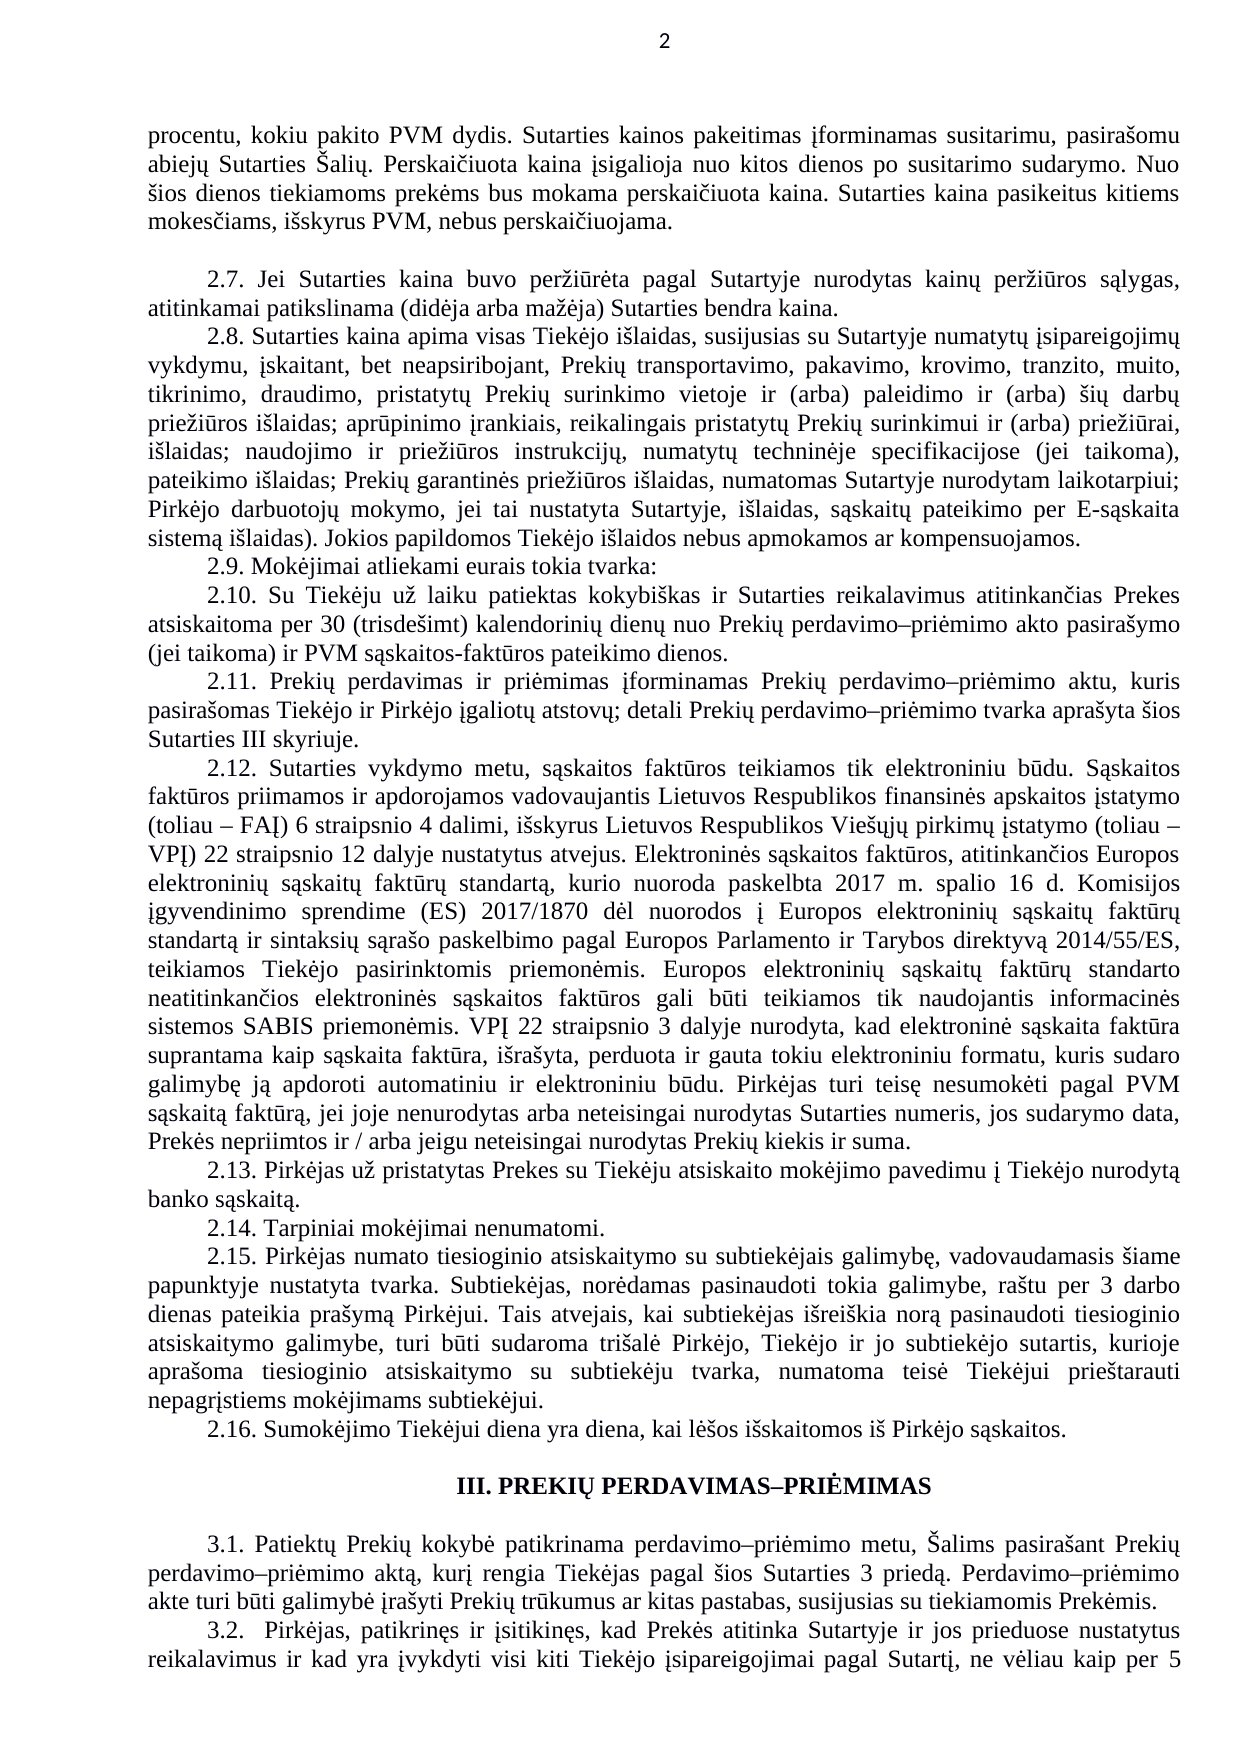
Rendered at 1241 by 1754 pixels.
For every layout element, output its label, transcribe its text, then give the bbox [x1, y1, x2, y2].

text 2.9. Mokėjimai atliekami eurais tokia tvarka: [148, 551, 1181, 580]
text 2.13. Pirkėjas už pristatytas Prekes su Tiekėju atsiskaito mokėjimo pavedimu į Tiekėjo nurodytą banko sąskaitą. [148, 1155, 1181, 1213]
text 2.14. Tarpiniai mokėjimai nenumatomi. [148, 1213, 1181, 1241]
text procentu, kokiu pakito PVM dydis. Sutarties kainos pakeitimas įforminamas susitarimu, pasirašomu abiejų Sutarties Šalių. Perskaičiuota kaina įsigalioja nuo kitos dienos po susitarimo sudarymo. Nuo šios dienos tiekiamoms prekėms bus mokama perskaičiuota kaina. Sutarties kaina pasikeitus kitiems mokesčiams, išskyrus PVM, nebus perskaičiuojama. [148, 120, 1181, 235]
text 2.15. Pirkėjas numato tiesioginio atsiskaitymo su subtiekėjais galimybę, vadovaudamasis šiame papunktyje nustatyta tvarka. Subtiekėjas, norėdamas pasinaudoti tokia galimybe, raštu per 3 darbo dienas pateikia prašymą Pirkėjui. Tais atvejais, kai subtiekėjas išreiškia norą pasinaudoti tiesioginio atsiskaitymo galimybe, turi būti sudaroma trišalė Pirkėjo, Tiekėjo ir jo subtiekėjo sutartis, kurioje aprašoma tiesioginio atsiskaitymo su subtiekėju tvarka, numatoma teisė Tiekėjui prieštarauti nepagrįstiems mokėjimams subtiekėjui. [148, 1241, 1181, 1414]
text 2.11. Prekių perdavimas ir priėmimas įforminamas Prekių perdavimo–priėmimo aktu, kuris pasirašomas Tiekėjo ir Pirkėjo įgaliotų atstovų; detali Prekių perdavimo–priėmimo tvarka aprašyta šios Sutarties III skyriuje. [148, 666, 1181, 753]
text 2.7. Jei Sutarties kaina buvo peržiūrėta pagal Sutartyje nurodytas kainų peržiūros sąlygas, atitinkamai patikslinama (didėja arba mažėja) Sutarties bendra kaina. [148, 264, 1181, 321]
text 2.8. Sutarties kaina apima visas Tiekėjo išlaidas, susijusias su Sutartyje numatytų įsipareigojimų vykdymu, įskaitant, bet neapsiribojant, Prekių transportavimo, pakavimo, krovimo, tranzito, muito, tikrinimo, draudimo, pristatytų Prekių surinkimo vietoje ir (arba) paleidimo ir (arba) šių darbų priežiūros išlaidas; aprūpinimo įrankiais, reikalingais pristatytų Prekių surinkimui ir (arba) priežiūrai, išlaidas; naudojimo ir priežiūros instrukcijų, numatytų techninėje specifikacijose (jei taikoma), pateikimo išlaidas; Prekių garantinės priežiūros išlaidas, numatomas Sutartyje nurodytam laikotarpiui; Pirkėjo darbuotojų mokymo, jei tai nustatyta Sutartyje, išlaidas, sąskaitų pateikimo per E-sąskaita sistemą išlaidas). Jokios papildomos Tiekėjo išlaidos nebus apmokamos ar kompensuojamos. [148, 321, 1181, 551]
text III. PREKIŲ PERDAVIMAS–PRIĖMIMAS [148, 1471, 1181, 1500]
text 3.1. Patiektų Prekių kokybė patikrinama perdavimo–priėmimo metu, Šalims pasirašant Prekių perdavimo–priėmimo aktą, kurį rengia Tiekėjas pagal šios Sutarties 3 priedą. Perdavimo–priėmimo akte turi būti galimybė įrašyti Prekių trūkumus ar kitas pastabas, susijusias su tiekiamomis Prekėmis. [148, 1529, 1181, 1615]
text 2.10. Su Tiekėju už laiku patiektas kokybiškas ir Sutarties reikalavimus atitinkančias Prekes atsiskaitoma per 30 (trisdešimt) kalendorinių dienų nuo Prekių perdavimo–priėmimo akto pasirašymo (jei taikoma) ir PVM sąskaitos-faktūros pateikimo dienos. [148, 580, 1181, 666]
text 3.2. Pirkėjas, patikrinęs ir įsitikinęs, kad Prekės atitinka Sutartyje ir jos prieduose nustatytus reikalavimus ir kad yra įvykdyti visi kiti Tiekėjo įsipareigojimai pagal Sutartį, ne vėliau kaip per 5 [148, 1615, 1181, 1673]
text 2.12. Sutarties vykdymo metu, sąskaitos faktūros teikiamos tik elektroniniu būdu. Sąskaitos faktūros priimamos ir apdorojamos vadovaujantis Lietuvos Respublikos finansinės apskaitos įstatymo (toliau – FAĮ) 6 straipsnio 4 dalimi, išskyrus Lietuvos Respublikos Viešųjų pirkimų įstatymo (toliau – VPĮ) 22 straipsnio 12 dalyje nustatytus atvejus. Elektroninės sąskaitos faktūros, atitinkančios Europos elektroninių sąskaitų faktūrų standartą, kurio nuoroda paskelbta 2017 m. spalio 16 d. Komisijos įgyvendinimo sprendime (ES) 2017/1870 dėl nuorodos į Europos elektroninių sąskaitų faktūrų standartą ir sintaksių sąrašo paskelbimo pagal Europos Parlamento ir Tarybos direktyvą 2014/55/ES, teikiamos Tiekėjo pasirinktomis priemonėmis. Europos elektroninių sąskaitų faktūrų standarto neatitinkančios elektroninės sąskaitos faktūros gali būti teikiamos tik naudojantis informacinės sistemos SABIS priemonėmis. VPĮ 22 straipsnio 3 dalyje nurodyta, kad elektroninė sąskaita faktūra suprantama kaip sąskaita faktūra, išrašyta, perduota ir gauta tokiu elektroniniu formatu, kuris sudaro galimybę ją apdoroti automatiniu ir elektroniniu būdu. Pirkėjas turi teisę nesumokėti pagal PVM sąskaitą faktūrą, jei joje nenurodytas arba neteisingai nurodytas Sutarties numeris, jos sudarymo data, Prekės nepriimtos ir / arba jeigu neteisingai nurodytas Prekių kiekis ir suma. [148, 753, 1181, 1155]
text 2.16. Sumokėjimo Tiekėjui diena yra diena, kai lėšos išskaitomos iš Pirkėjo sąskaitos. [148, 1414, 1181, 1443]
